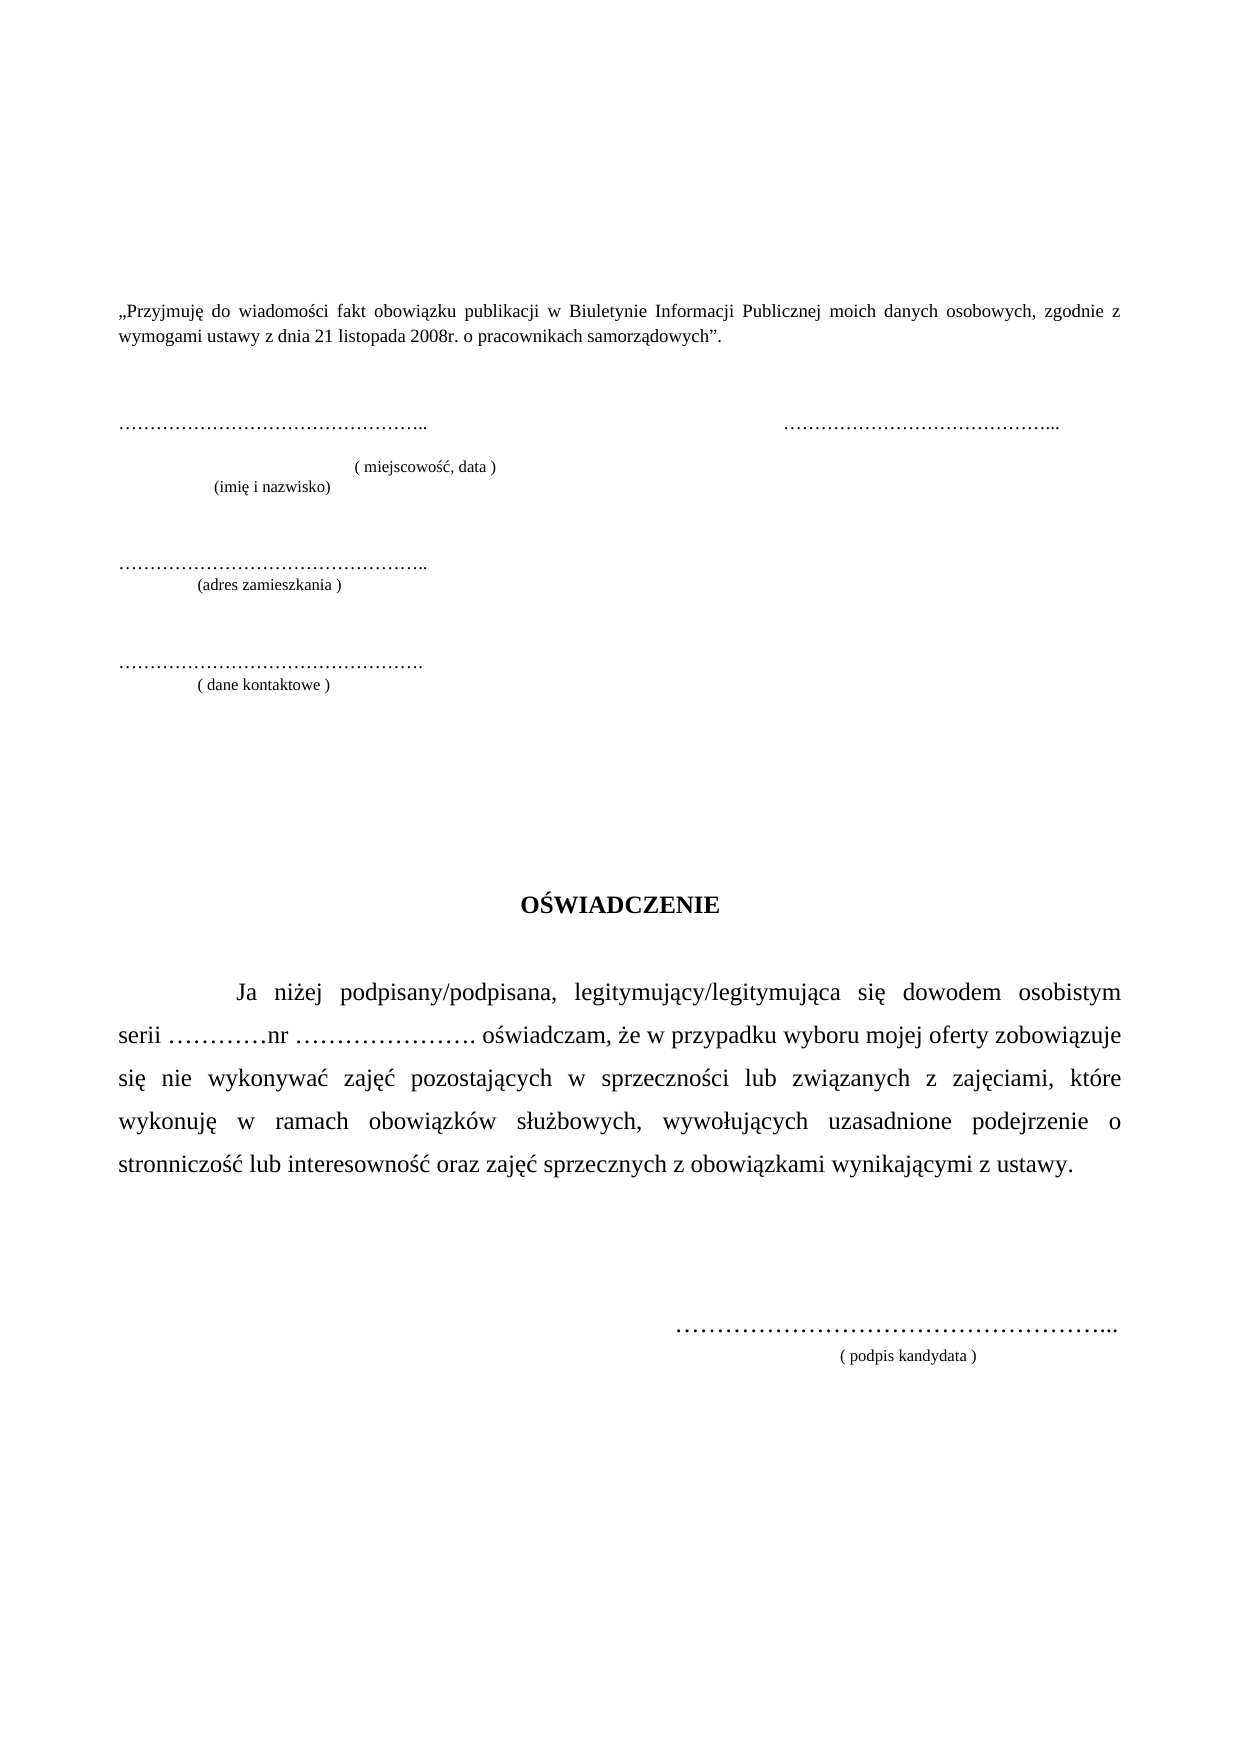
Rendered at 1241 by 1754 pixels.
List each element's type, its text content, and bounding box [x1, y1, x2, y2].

text ( dane kontaktowe ) [118, 672, 1122, 694]
text Ja niżej podpisany/podpisana, legitymujący/legitymująca się dowodem osobistym serii …………nr …………………. oświadczam, że w przypadku wyboru mojej oferty zobowiązuje się nie wykonywać zajęć pozostających w sprzeczności lub związanych z zajęciami, które wykonuję w ramach obowiązków służbowych, wywołujących uzasadnione podejrzenie o stronniczość lub interesowność oraz zajęć sprzecznych z obowiązkami wynikającymi z ustawy. [118, 977, 1122, 1178]
text …………………………………………. [118, 651, 1122, 672]
text (imię i nazwisko) [118, 476, 1122, 496]
text „Przyjmuję do wiadomości fakt obowiązku publikacji w Biuletynie Informacji Publicznej moich danych osobowych, zgodnie z wymogami ustawy z dnia 21 listopada 2008r. o pracownikach samorządowych”. [118, 300, 1122, 346]
text ………………………………………….. ……………………………………... [118, 412, 1122, 433]
text OŚWIADCZENIE [118, 890, 1122, 919]
text ……………………………………………... [118, 1309, 1122, 1338]
text ………………………………………….. [118, 552, 1122, 573]
text ( miejscowość, data ) [118, 433, 1122, 476]
text ( podpis kandydata ) [118, 1338, 1122, 1366]
text (adres zamieszkania ) [118, 573, 1122, 595]
